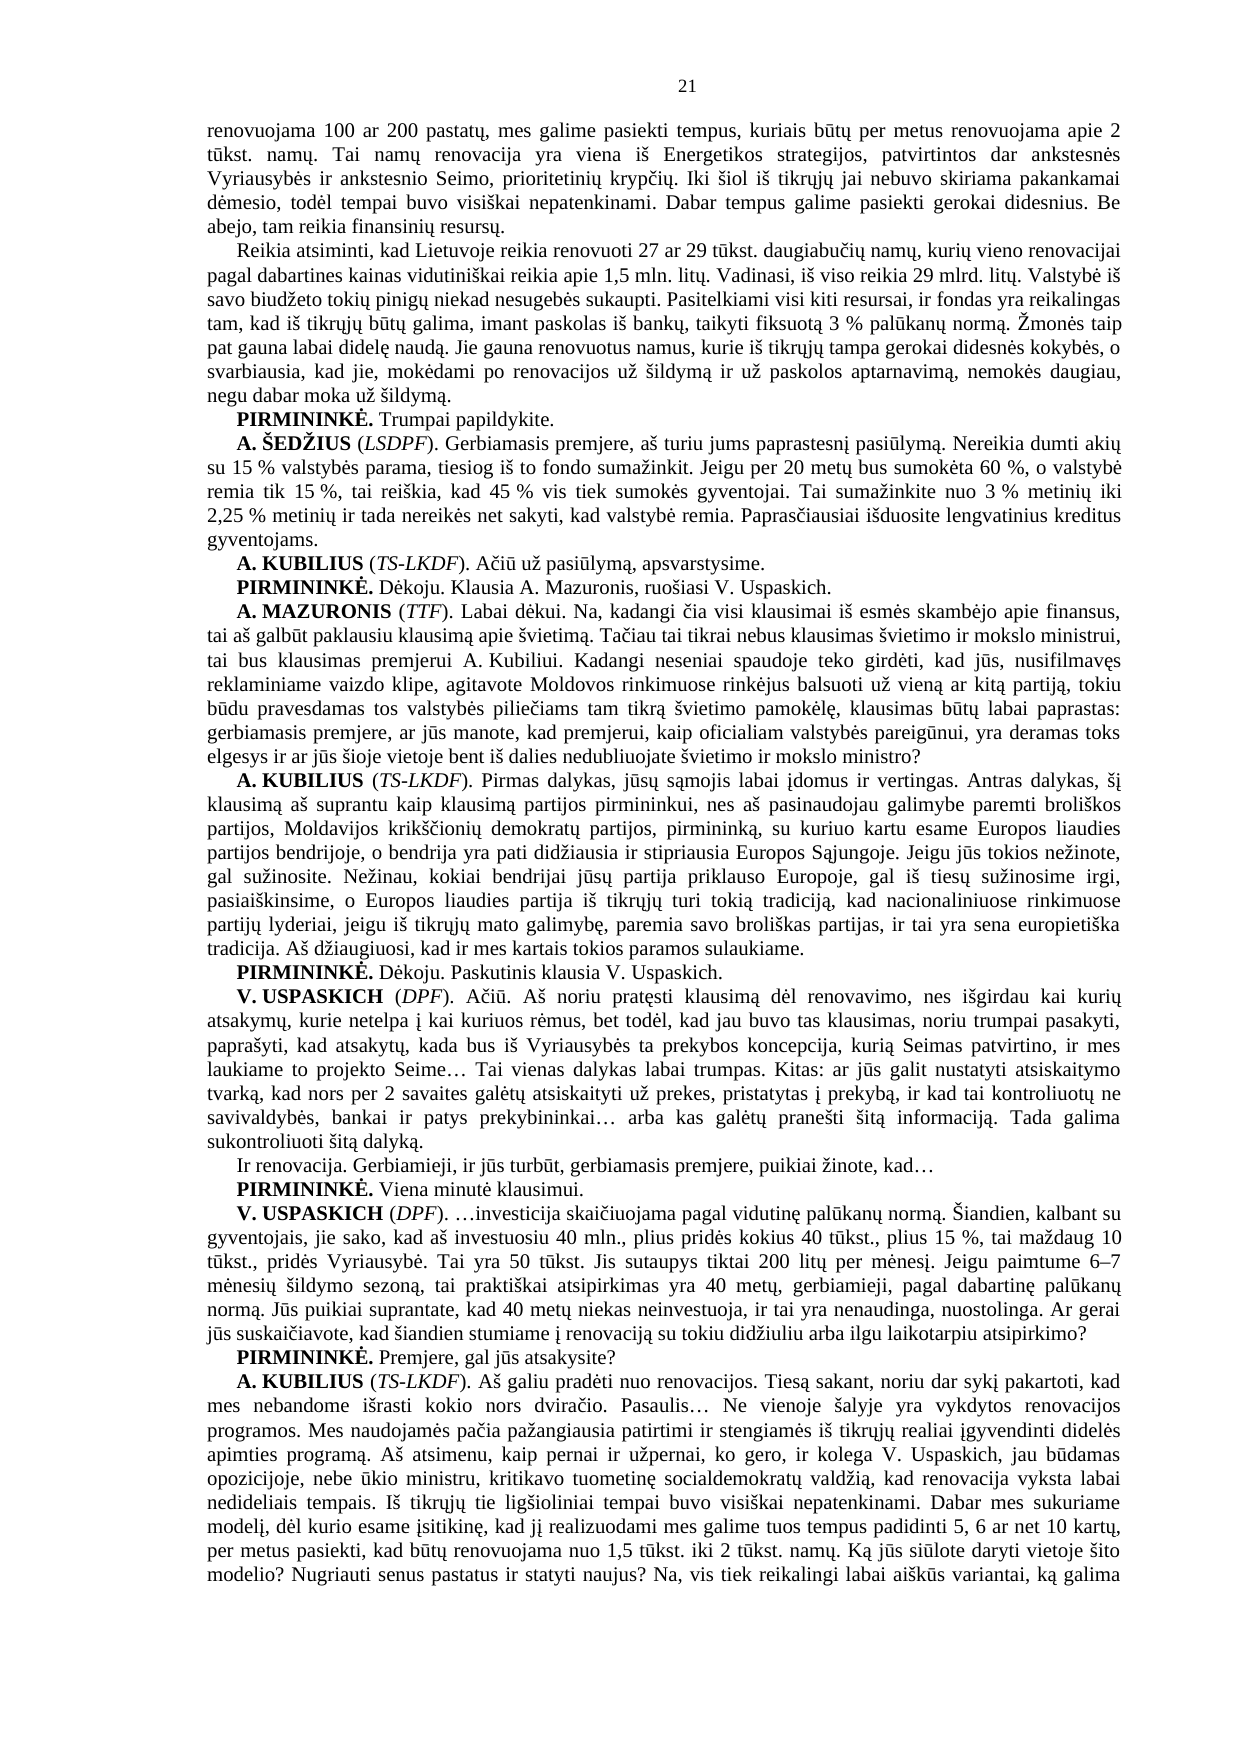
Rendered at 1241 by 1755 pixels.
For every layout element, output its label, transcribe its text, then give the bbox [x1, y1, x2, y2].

text Ir renovacija. Gerbiamieji, ir jūs turbūt, gerbiamasis premjere, puikiai žinote, kad… [207, 1153, 1122, 1177]
text A. KUBILIUS (TS-LKDF). Ačiū už pasiūlymą, apsvarstysime. [207, 551, 1122, 575]
text Reikia atsiminti, kad Lietuvoje reikia renovuoti 27 ar 29 tūkst. daugiabučių namų, kurių vieno renovacijai pagal dabartines kainas vidutiniškai reikia apie 1,5 mln. litų. Vadinasi, iš viso reikia 29 mlrd. litų. Valstybė iš savo biudžeto tokių pinigų niekad nesugebės sukaupti. Pasitelkiami visi kiti resursai, ir fondas yra reikalingas tam, kad iš tikrųjų būtų galima, imant paskolas iš bankų, taikyti fiksuotą 3 % palūkanų normą. Žmonės taip pat gauna labai didelę naudą. Jie gauna renovuotus namus, kurie iš tikrųjų tampa gerokai didesnės kokybės, o svarbiausia, kad jie, mokėdami po renovacijos už šildymą ir už paskolos aptarnavimą, nemokės daugiau, negu dabar moka už šildymą. [207, 238, 1122, 407]
text A. KUBILIUS (TS-LKDF). Pirmas dalykas, jūsų sąmojis labai įdomus ir vertingas. Antras dalykas, šį klausimą aš suprantu kaip klausimą partijos pirmininkui, nes aš pasinaudojau galimybe paremti broliškos partijos, Moldavijos krikščionių demokratų partijos, pirmininką, su kuriuo kartu esame Europos liaudies partijos bendrijoje, o bendrija yra pati didžiausia ir stipriausia Europos Sąjungoje. Jeigu jūs tokios nežinote, gal sužinosite. Nežinau, kokiai bendrijai jūsų partija priklauso Europoje, gal iš tiesų sužinosime irgi, pasiaiškinsime, o Europos liaudies partija iš tikrųjų turi tokią tradiciją, kad nacionaliniuose rinkimuose partijų lyderiai, jeigu iš tikrųjų mato galimybę, paremia savo broliškas partijas, ir tai yra sena europietiška tradicija. Aš džiaugiuosi, kad ir mes kartais tokios paramos sulaukiame. [207, 768, 1122, 960]
text PIRMININKĖ. Dėkoju. Klausia A. Mazuronis, ruošiasi V. Uspaskich. [207, 575, 1122, 599]
text PIRMININKĖ. Premjere, gal jūs atsakysite? [207, 1345, 1122, 1369]
text A. KUBILIUS (TS-LKDF). Aš galiu pradėti nuo renovacijos. Tiesą sakant, noriu dar sykį pakartoti, kad mes nebandome išrasti kokio nors dviračio. Pasaulis… Ne vienoje šalyje yra vykdytos renovacijos programos. Mes naudojamės pačia pažangiausia patirtimi ir stengiamės iš tikrųjų realiai įgyvendinti didelės apimties programą. Aš atsimenu, kaip pernai ir užpernai, ko gero, ir kolega V. Uspaskich, jau būdamas opozicijoje, nebe ūkio ministru, kritikavo tuometinę socialdemokratų valdžią, kad renovacija vyksta labai nedideliais tempais. Iš tikrųjų tie ligšioliniai tempai buvo visiškai nepatenkinami. Dabar mes sukuriame modelį, dėl kurio esame įsitikinę, kad jį realizuodami mes galime tuos tempus padidinti 5, 6 ar net 10 kartų, per metus pasiekti, kad būtų renovuojama nuo 1,5 tūkst. iki 2 tūkst. namų. Ką jūs siūlote daryti vietoje šito modelio? Nugriauti senus pastatus ir statyti naujus? Na, vis tiek reikalingi labai aiškūs variantai, ką galima [207, 1369, 1122, 1586]
text PIRMININKĖ. Dėkoju. Paskutinis klausia V. Uspaskich. [207, 960, 1122, 984]
text A. ŠEDŽIUS (LSDPF). Gerbiamasis premjere, aš turiu jums paprastesnį pasiūlymą. Nereikia dumti akių su 15 % valstybės parama, tiesiog iš to fondo sumažinkit. Jeigu per 20 metų bus sumokėta 60 %, o valstybė remia tik 15 %, tai reiškia, kad 45 % vis tiek sumokės gyventojai. Tai sumažinkite nuo 3 % metinių iki 2,25 % metinių ir tada nereikės net sakyti, kad valstybė remia. Paprasčiausiai išduosite lengvatinius kreditus gyventojams. [207, 431, 1122, 551]
text PIRMININKĖ. Trumpai papildykite. [207, 407, 1122, 431]
text PIRMININKĖ. Viena minutė klausimui. [207, 1177, 1122, 1201]
text V. USPASKICH (DPF). …investicija skaičiuojama pagal vidutinę palūkanų normą. Šiandien, kalbant su gyventojais, jie sako, kad aš investuosiu 40 mln., plius pridės kokius 40 tūkst., plius 15 %, tai maždaug 10 tūkst., pridės Vyriausybė. Tai yra 50 tūkst. Jis sutaupys tiktai 200 litų per mėnesį. Jeigu paimtume 6–7 mėnesių šildymo sezoną, tai praktiškai atsipirkimas yra 40 metų, gerbiamieji, pagal dabartinę palūkanų normą. Jūs puikiai suprantate, kad 40 metų niekas neinvestuoja, ir tai yra nenaudinga, nuostolinga. Ar gerai jūs suskaičiavote, kad šiandien stumiame į renovaciją su tokiu didžiuliu arba ilgu laikotarpiu atsipirkimo? [207, 1201, 1122, 1345]
text A. MAZURONIS (TTF). Labai dėkui. Na, kadangi čia visi klausimai iš esmės skambėjo apie finansus, tai aš galbūt paklausiu klausimą apie švietimą. Tačiau tai tikrai nebus klausimas švietimo ir mokslo ministrui, tai bus klausimas premjerui A. Kubiliui. Kadangi neseniai spaudoje teko girdėti, kad jūs, nusifilmavęs reklaminiame vaizdo klipe, agitavote Moldovos rinkimuose rinkėjus balsuoti už vieną ar kitą partiją, tokiu būdu pravesdamas tos valstybės piliečiams tam tikrą švietimo pamokėlę, klausimas būtų labai paprastas: gerbiamasis premjere, ar jūs manote, kad premjerui, kaip oficialiam valstybės pareigūnui, yra deramas toks elgesys ir ar jūs šioje vietoje bent iš dalies nedubliuojate švietimo ir mokslo ministro? [207, 599, 1122, 768]
text V. USPASKICH (DPF). Ačiū. Aš noriu pratęsti klausimą dėl renovavimo, nes išgirdau kai kurių atsakymų, kurie netelpa į kai kuriuos rėmus, bet todėl, kad jau buvo tas klausimas, noriu trumpai pasakyti, paprašyti, kad atsakytų, kada bus iš Vyriausybės ta prekybos koncepcija, kurią Seimas patvirtino, ir mes laukiame to projekto Seime… Tai vienas dalykas labai trumpas. Kitas: ar jūs galit nustatyti atsiskaitymo tvarką, kad nors per 2 savaites galėtų atsiskaityti už prekes, pristatytas į prekybą, ir kad tai kontroliuotų ne savivaldybės, bankai ir patys prekybininkai… arba kas galėtų pranešti šitą informaciją. Tada galima sukontroliuoti šitą dalyką. [207, 984, 1122, 1153]
text renovuojama 100 ar 200 pastatų, mes galime pasiekti tempus, kuriais būtų per metus renovuojama apie 2 tūkst. namų. Tai namų renovacija yra viena iš Energetikos strategijos, patvirtintos dar ankstesnės Vyriausybės ir ankstesnio Seimo, prioritetinių krypčių. Iki šiol iš tikrųjų jai nebuvo skiriama pakankamai dėmesio, todėl tempai buvo visiškai nepatenkinami. Dabar tempus galime pasiekti gerokai didesnius. Be abejo, tam reikia finansinių resursų. [207, 118, 1122, 238]
